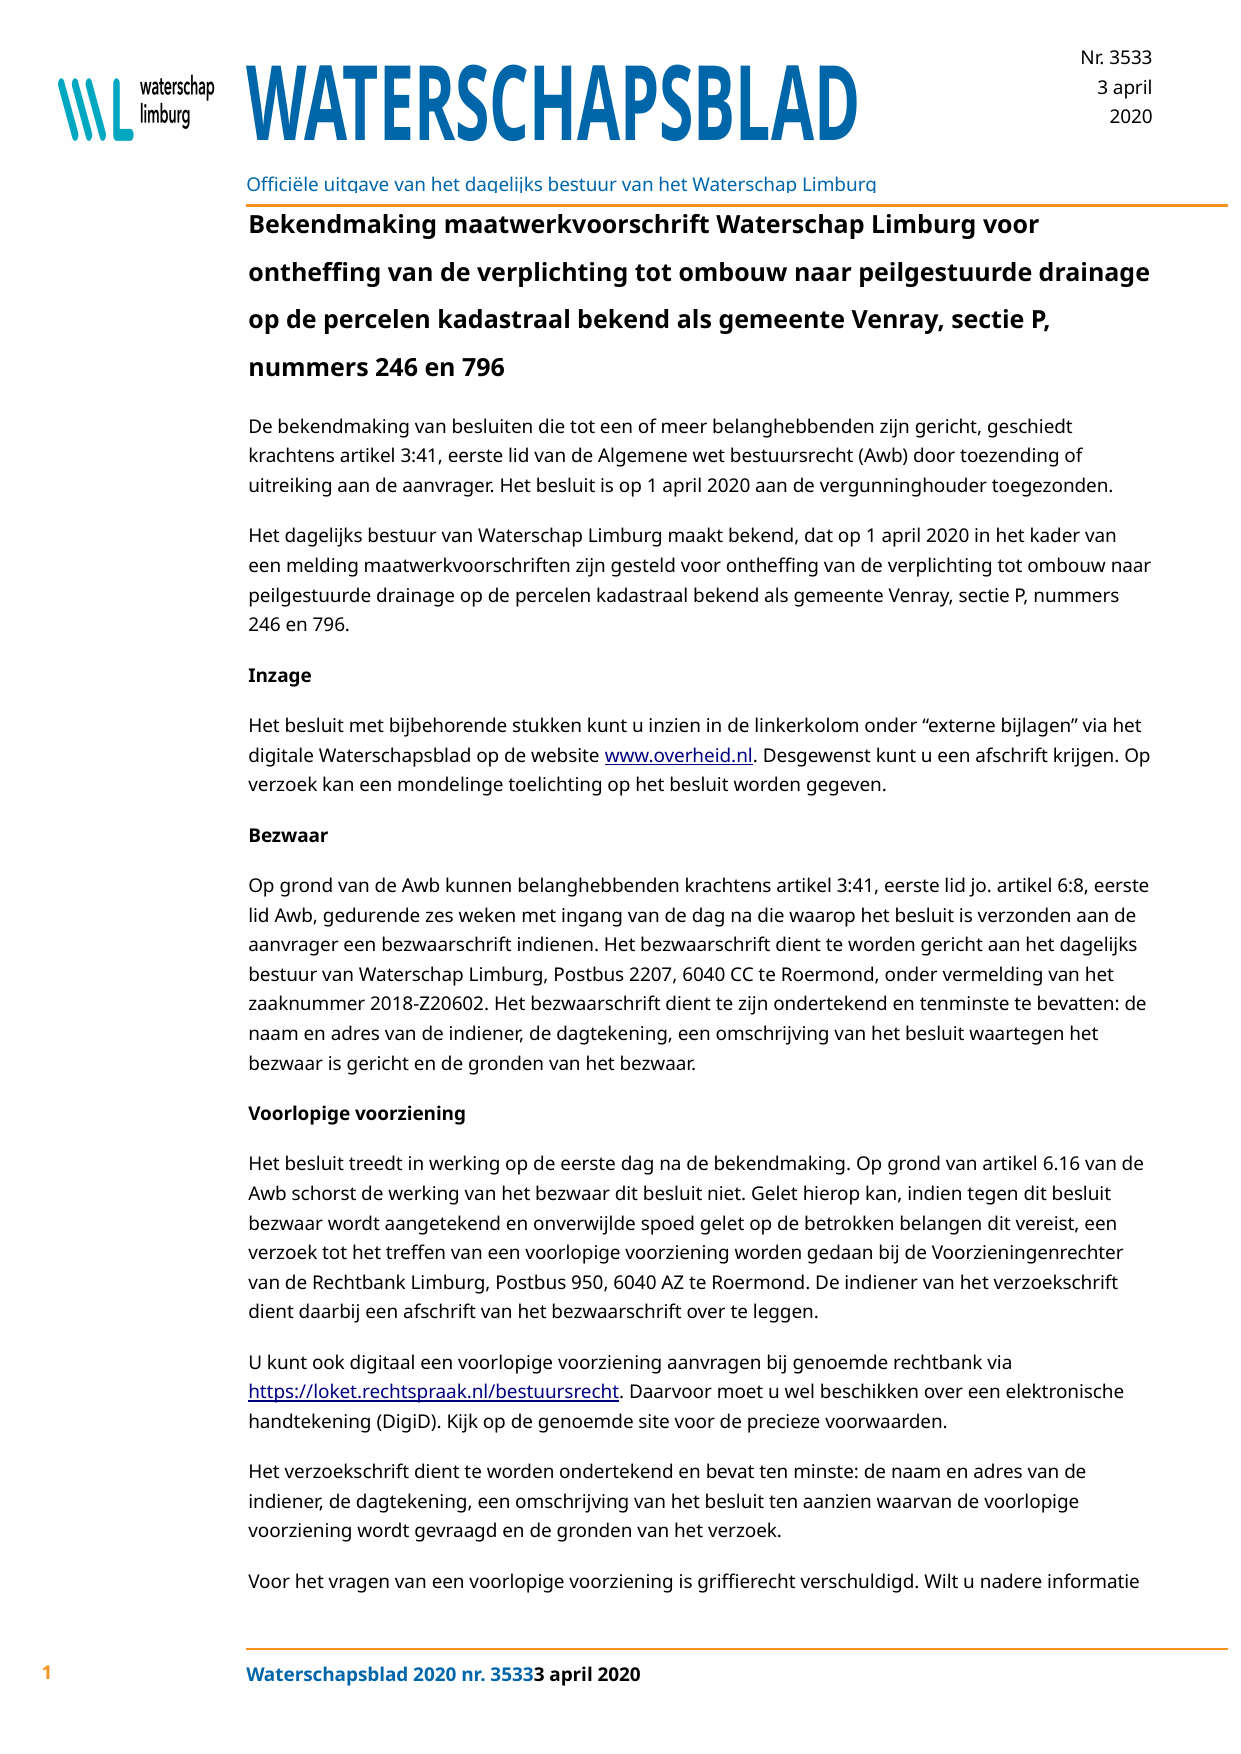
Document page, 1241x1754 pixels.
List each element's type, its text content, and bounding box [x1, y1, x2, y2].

picture [41, 47, 231, 172]
text Voor het vragen van een voorlopige voorziening is griffierecht verschuldigd. Wilt u nadere informatie [248, 1568, 1152, 1594]
text Inzage [248, 662, 1152, 688]
text Het verzoekschrift dient te worden ondertekend en bevat ten minste: de naam en adres van de indiener, de dagtekening, een omschrijving van het besluit ten aanzien waarvan de voorlopige voorziening wordt gevraagd en de gronden van het verzoek. [248, 1458, 1152, 1543]
text Het besluit treedt in werking op de eerste dag na de bekendmaking. Op grond van artikel 6.16 van de Awb schorst de werking van het bezwaar dit besluit niet. Gelet hierop kan, indien tegen dit besluit bezwaar wordt aangetekend en onverwijlde spoed gelet op de betrokken belangen dit vereist, een verzoek tot het treffen van een voorlopige voorziening worden gedaan bij de Voorzieningenrechter van de Rechtbank Limburg, Postbus 950, 6040 AZ te Roermond. De indiener van het verzoekschrift dient daarbij een afschrift van het bezwaarschrift over te leggen. [248, 1151, 1152, 1324]
text Voorlopige voorziening [248, 1100, 1152, 1126]
text Op grond van de Awb kunnen belanghebbenden krachtens artikel 3:41, eerste lid jo. artikel 6:8, eerste lid Awb, gedurende zes weken met ingang van de dag na die waarop het besluit is verzonden aan de aanvrager een bezwaarschrift indienen. Het bezwaarschrift dient te worden gericht aan het dagelijks bestuur van Waterschap Limburg, Postbus 2207, 6040 CC te Roermond, onder vermelding van het zaaknummer 2018-Z20602. Het bezwaarschrift dient te zijn ondertekend en tenminste te bevatten: de naam en adres van de indiener, de dagtekening, een omschrijving van het besluit waartegen het bezwaar is gericht en de gronden van het bezwaar. [248, 872, 1152, 1076]
text Bekendmaking maatwerkvoorschrift Waterschap Limburg voor ontheffing van de verplichting tot ombouw naar peilgestuurde drainage op de percelen kadastraal bekend als gemeente Venray, sectie P, nummers 246 en 796 [248, 207, 1152, 384]
text Bezwaar [248, 822, 1152, 848]
text U kunt ook digitaal een voorlopige voorziening aanvragen bij genoemde rechtbank via https://loket.rechtspraak.nl/bestuursrecht. Daarvoor moet u wel beschikken over een elektronische handtekening (DigiD). Kijk op de genoemde site voor de precieze voorwaarden. [248, 1349, 1152, 1434]
text Het besluit met bijbehorende stukken kunt u inzien in de linkerkolom onder “externe bijlagen” via het digitale Waterschapsblad op de website www.overheid.nl. Desgewenst kunt u een afschrift krijgen. Op verzoek kan een mondelinge toelichting op het besluit worden gegeven. [248, 712, 1152, 797]
text Het dagelijks bestuur van Waterschap Limburg maakt bekend, dat op 1 april 2020 in het kader van een melding maatwerkvoorschriften zijn gesteld voor ontheffing van de verplichting tot ombouw naar peilgestuurde drainage op de percelen kadastraal bekend als gemeente Venray, sectie P, nummers 246 en 796. [248, 523, 1152, 637]
text De bekendmaking van besluiten die tot een of meer belanghebbenden zijn gericht, geschiedt krachtens artikel 3:41, eerste lid van de Algemene wet bestuursrecht (Awb) door toezending of uitreiking aan de aanvrager. Het besluit is op 1 april 2020 aan de vergunninghouder toegezonden. [248, 413, 1152, 498]
